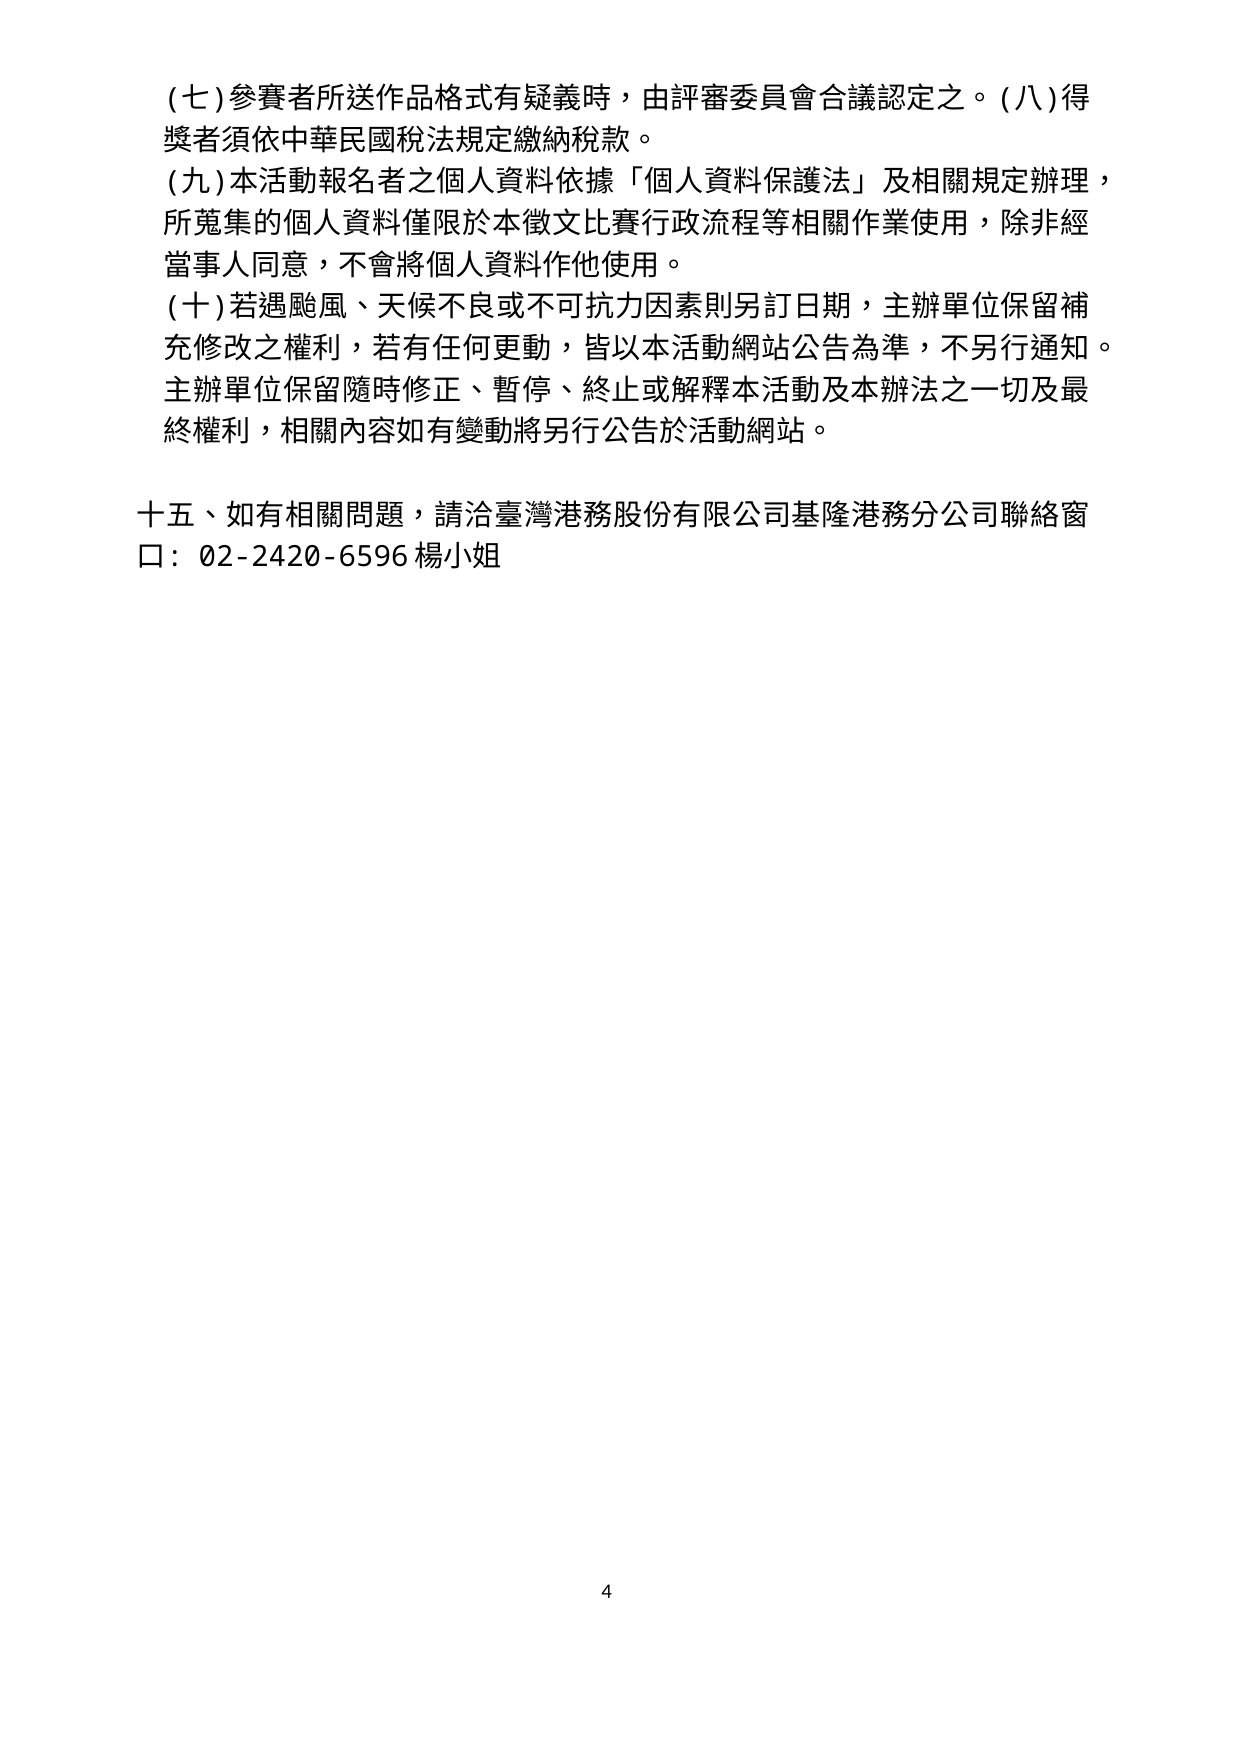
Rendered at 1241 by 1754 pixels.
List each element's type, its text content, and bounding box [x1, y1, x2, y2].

text (七)參賽者所送作品格式有疑義時，由評審委員會合議認定之。(八)得獎者須依中華民國稅法規定繳納稅款。 [163, 75, 1091, 158]
text (十)若遇颱風、天候不良或不可抗力因素則另訂日期，主辦單位保留補充修改之權利，若有任何更動，皆以本活動網站公告為準，不另行通知。主辦單位保留隨時修正、暫停、終止或解釋本活動及本辦法之一切及最終權利，相關內容如有變動將另行公告於活動網站。 [163, 283, 1091, 450]
text 十五、如有相關問題，請洽臺灣港務股份有限公司基隆港務分公司聯絡窗口: 02-2420-6596楊小姐 [137, 492, 1091, 575]
text (九)本活動報名者之個人資料依據「個人資料保護法」及相關規定辦理，所蒐集的個人資料僅限於本徵文比賽行政流程等相關作業使用，除非經當事人同意，不會將個人資料作他使用。 [163, 158, 1091, 283]
